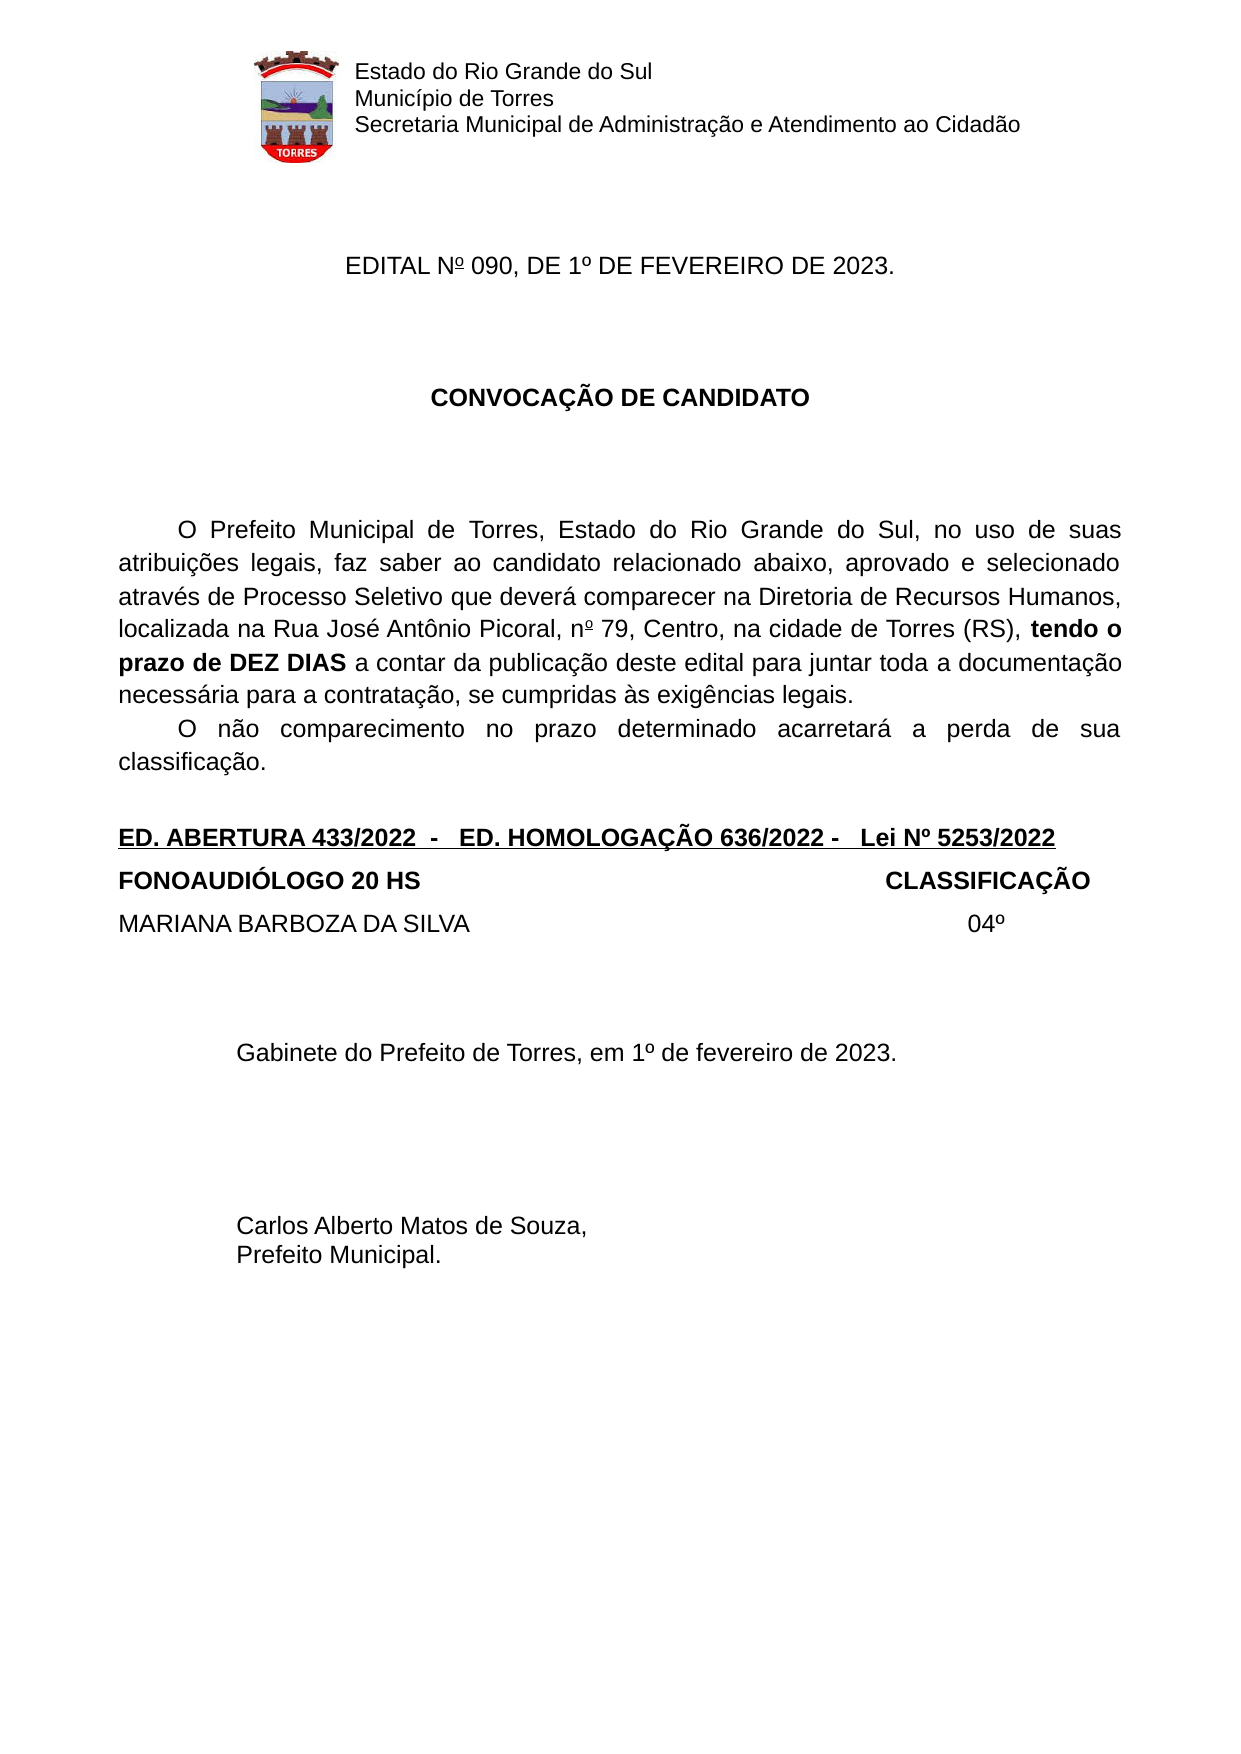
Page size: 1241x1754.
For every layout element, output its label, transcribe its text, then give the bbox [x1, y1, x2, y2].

text CONVOCAÇÃO DE CANDIDATO [118, 383, 1122, 412]
picture [253, 51, 339, 163]
text EDITAL No 090, DE 1º DE FEVEREIRO DE 2023. [118, 251, 1122, 280]
text Prefeito Municipal. [118, 1239, 1122, 1268]
text Gabinete do Prefeito de Torres, em 1º de fevereiro de 2023. [118, 1038, 1122, 1067]
text MARIANA BARBOZA DA SILVA 04º [118, 909, 1122, 938]
text FONOAUDIÓLOGO 20 HS CLASSIFICAÇÃO [118, 866, 1122, 894]
text O não comparecimento no prazo determinado acarretará a perda de sua classificação. [118, 713, 1122, 775]
text O Prefeito Municipal de Torres, Estado do Rio Grande do Sul, no uso de suas atribuições legais, faz saber ao candidato relacionado abaixo, aprovado e selecionado através de Processo Seletivo que deverá comparecer na Diretoria de Recursos Humanos, localizada na Rua José Antônio Picoral, no 79, Centro, na cidade de Torres (RS), tendo o prazo de DEZ DIAS a contar da publicação deste edital para juntar toda a documentação necessária para a contratação, se cumpridas às exigências legais. [118, 515, 1122, 709]
text ED. ABERTURA 433/2022 - ED. HOMOLOGAÇÃO 636/2022 - Lei Nº 5253/2022 [118, 823, 1122, 851]
text Carlos Alberto Matos de Souza, [118, 1211, 1122, 1239]
